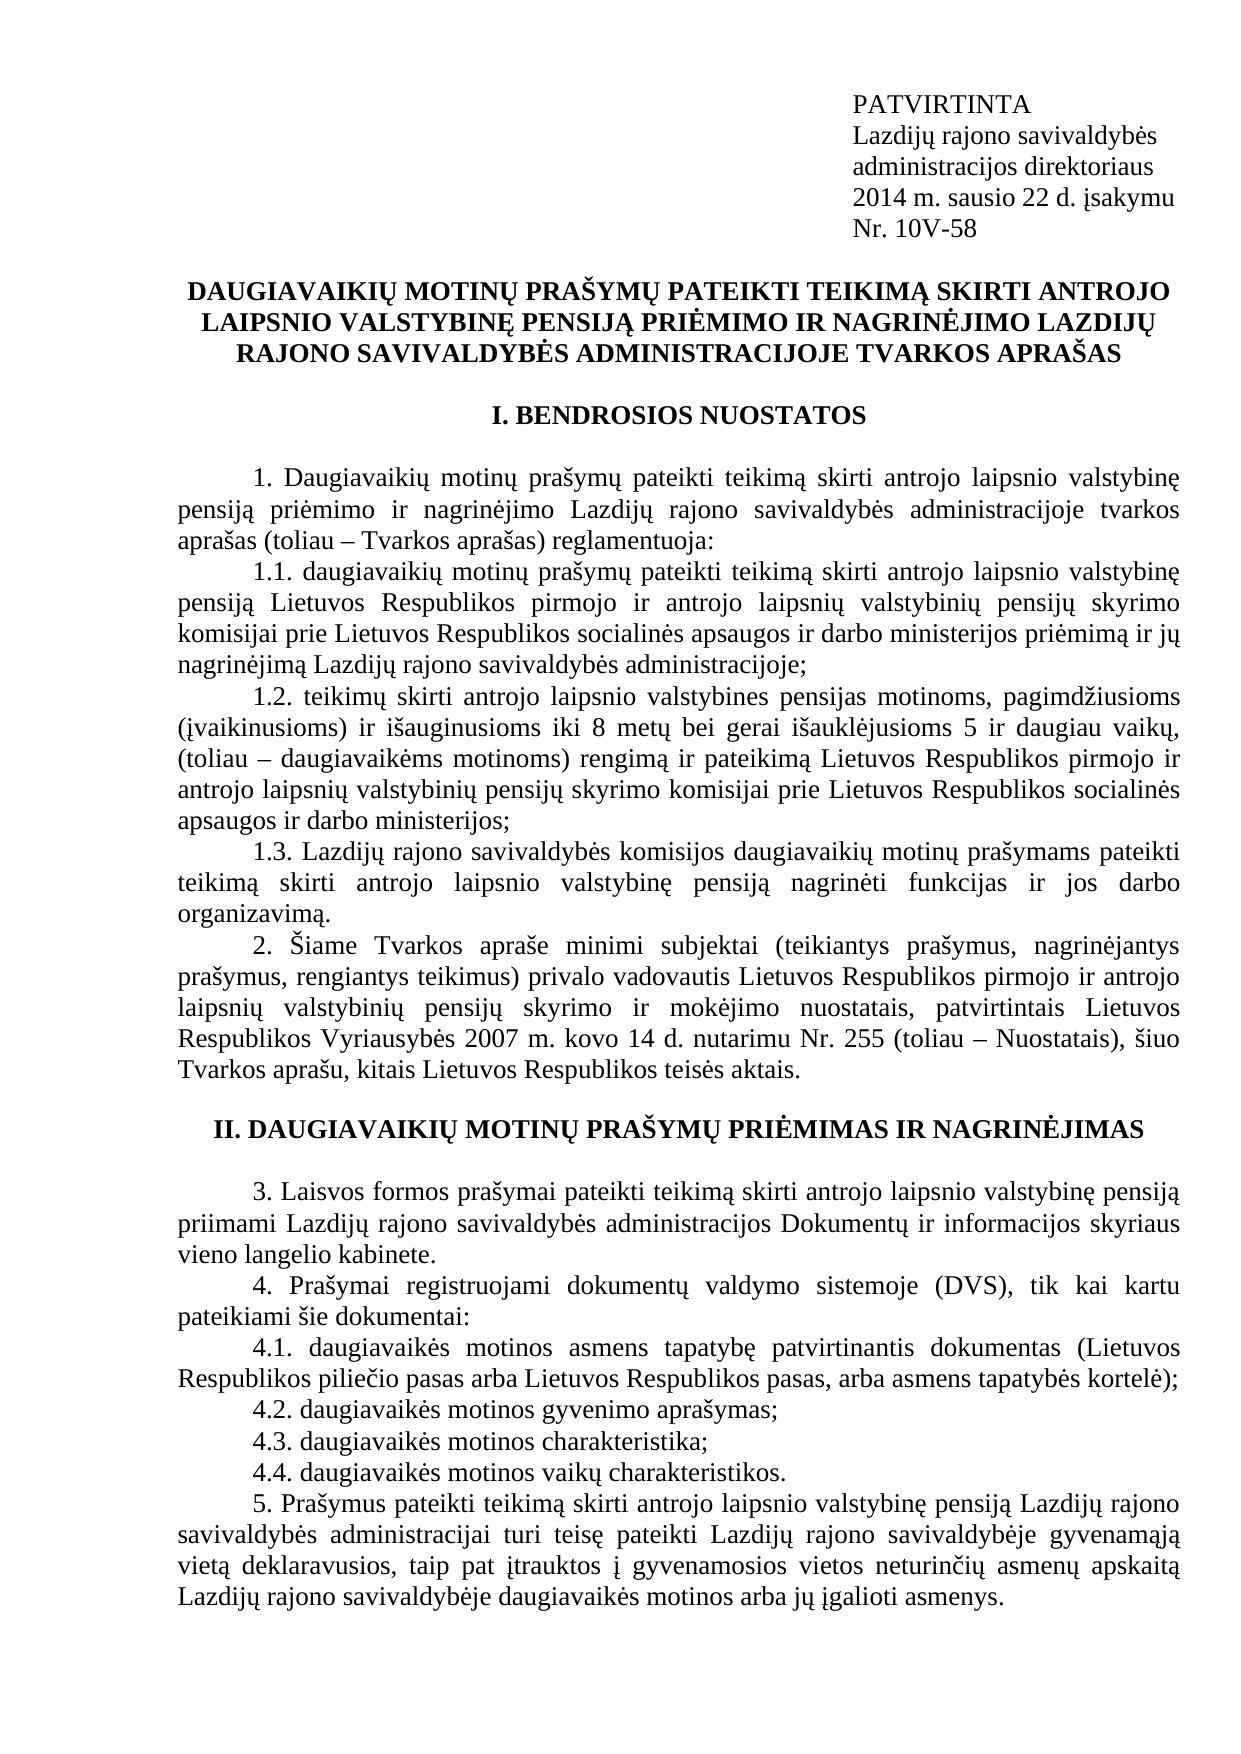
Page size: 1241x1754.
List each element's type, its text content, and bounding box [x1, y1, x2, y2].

text Lazdijų rajono savivaldybės [777, 119, 1181, 150]
text 5. Prašymus pateikti teikimą skirti antrojo laipsnio valstybinę pensiją Lazdijų rajono savivaldybės administracijai turi teisę pateikti Lazdijų rajono savivaldybėje gyvenamąją vietą deklaravusios, taip pat įtrauktos į gyvenamosios vietos neturinčių asmenų apskaitą Lazdijų rajono savivaldybėje daugiavaikės motinos arba jų įgalioti asmenys. [177, 1487, 1181, 1612]
text Nr. 10V-58 [777, 212, 1181, 243]
text I. BENDROSIOS NUOSTATOS [177, 399, 1181, 430]
text 1.2. teikimų skirti antrojo laipsnio valstybines pensijas motinoms, pagimdžiusioms (įvaikinusioms) ir išauginusioms iki 8 metų bei gerai išauklėjusioms 5 ir daugiau vaikų, (toliau – daugiavaikėms motinoms) rengimą ir pateikimą Lietuvos Respublikos pirmojo ir antrojo laipsnių valstybinių pensijų skyrimo komisijai prie Lietuvos Respublikos socialinės apsaugos ir darbo ministerijos; [177, 679, 1181, 835]
text 1. Daugiavaikių motinų prašymų pateikti teikimą skirti antrojo laipsnio valstybinę pensiją priėmimo ir nagrinėjimo Lazdijų rajono savivaldybės administracijoje tvarkos aprašas (toliau – Tvarkos aprašas) reglamentuoja: [177, 462, 1181, 555]
text 4.4. daugiavaikės motinos vaikų charakteristikos. [177, 1456, 1181, 1487]
text administracijos direktoriaus [777, 150, 1181, 181]
text II. DAUGIAVAIKIŲ MOTINŲ PRAŠYMŲ PRIĖMIMAS IR NAGRINĖJIMAS [177, 1113, 1181, 1144]
text 1.1. daugiavaikių motinų prašymų pateikti teikimą skirti antrojo laipsnio valstybinę pensiją Lietuvos Respublikos pirmojo ir antrojo laipsnių valstybinių pensijų skyrimo komisijai prie Lietuvos Respublikos socialinės apsaugos ir darbo ministerijos priėmimą ir jų nagrinėjimą Lazdijų rajono savivaldybės administracijoje; [177, 555, 1181, 679]
text PATVIRTINTA [777, 88, 1181, 119]
text 4.1. daugiavaikės motinos asmens tapatybę patvirtinantis dokumentas (Lietuvos Respublikos piliečio pasas arba Lietuvos Respublikos pasas, arba asmens tapatybės kortelė); [177, 1331, 1181, 1393]
text 2. Šiame Tvarkos apraše minimi subjektai (teikiantys prašymus, nagrinėjantys prašymus, rengiantys teikimus) privalo vadovautis Lietuvos Respublikos pirmojo ir antrojo laipsnių valstybinių pensijų skyrimo ir mokėjimo nuostatais, patvirtintais Lietuvos Respublikos Vyriausybės 2007 m. kovo 14 d. nutarimu Nr. 255 (toliau – Nuostatais), šiuo Tvarkos aprašu, kitais Lietuvos Respublikos teisės aktais. [177, 929, 1181, 1084]
text 1.3. Lazdijų rajono savivaldybės komisijos daugiavaikių motinų prašymams pateikti teikimą skirti antrojo laipsnio valstybinę pensiją nagrinėti funkcijas ir jos darbo organizavimą. [177, 835, 1181, 929]
text 4. Prašymai registruojami dokumentų valdymo sistemoje (DVS), tik kai kartu pateikiami šie dokumentai: [177, 1269, 1181, 1331]
text 4.2. daugiavaikės motinos gyvenimo aprašymas; [177, 1393, 1181, 1425]
text 3. Laisvos formos prašymai pateikti teikimą skirti antrojo laipsnio valstybinę pensiją priimami Lazdijų rajono savivaldybės administracijos Dokumentų ir informacijos skyriaus vieno langelio kabinete. [177, 1176, 1181, 1269]
text DAUGIAVAIKIŲ MOTINŲ PRAŠYMŲ PATEIKTI TEIKIMĄ SKIRTI ANTROJO LAIPSNIO VALSTYBINĘ PENSIJĄ PRIĖMIMO IR NAGRINĖJIMO LAZDIJŲ RAJONO SAVIVALDYBĖS ADMINISTRACIJOJE TVARKOS APRAŠAS [177, 275, 1181, 368]
text 2014 m. sausio 22 d. įsakymu [777, 181, 1181, 212]
text 4.3. daugiavaikės motinos charakteristika; [177, 1425, 1181, 1456]
